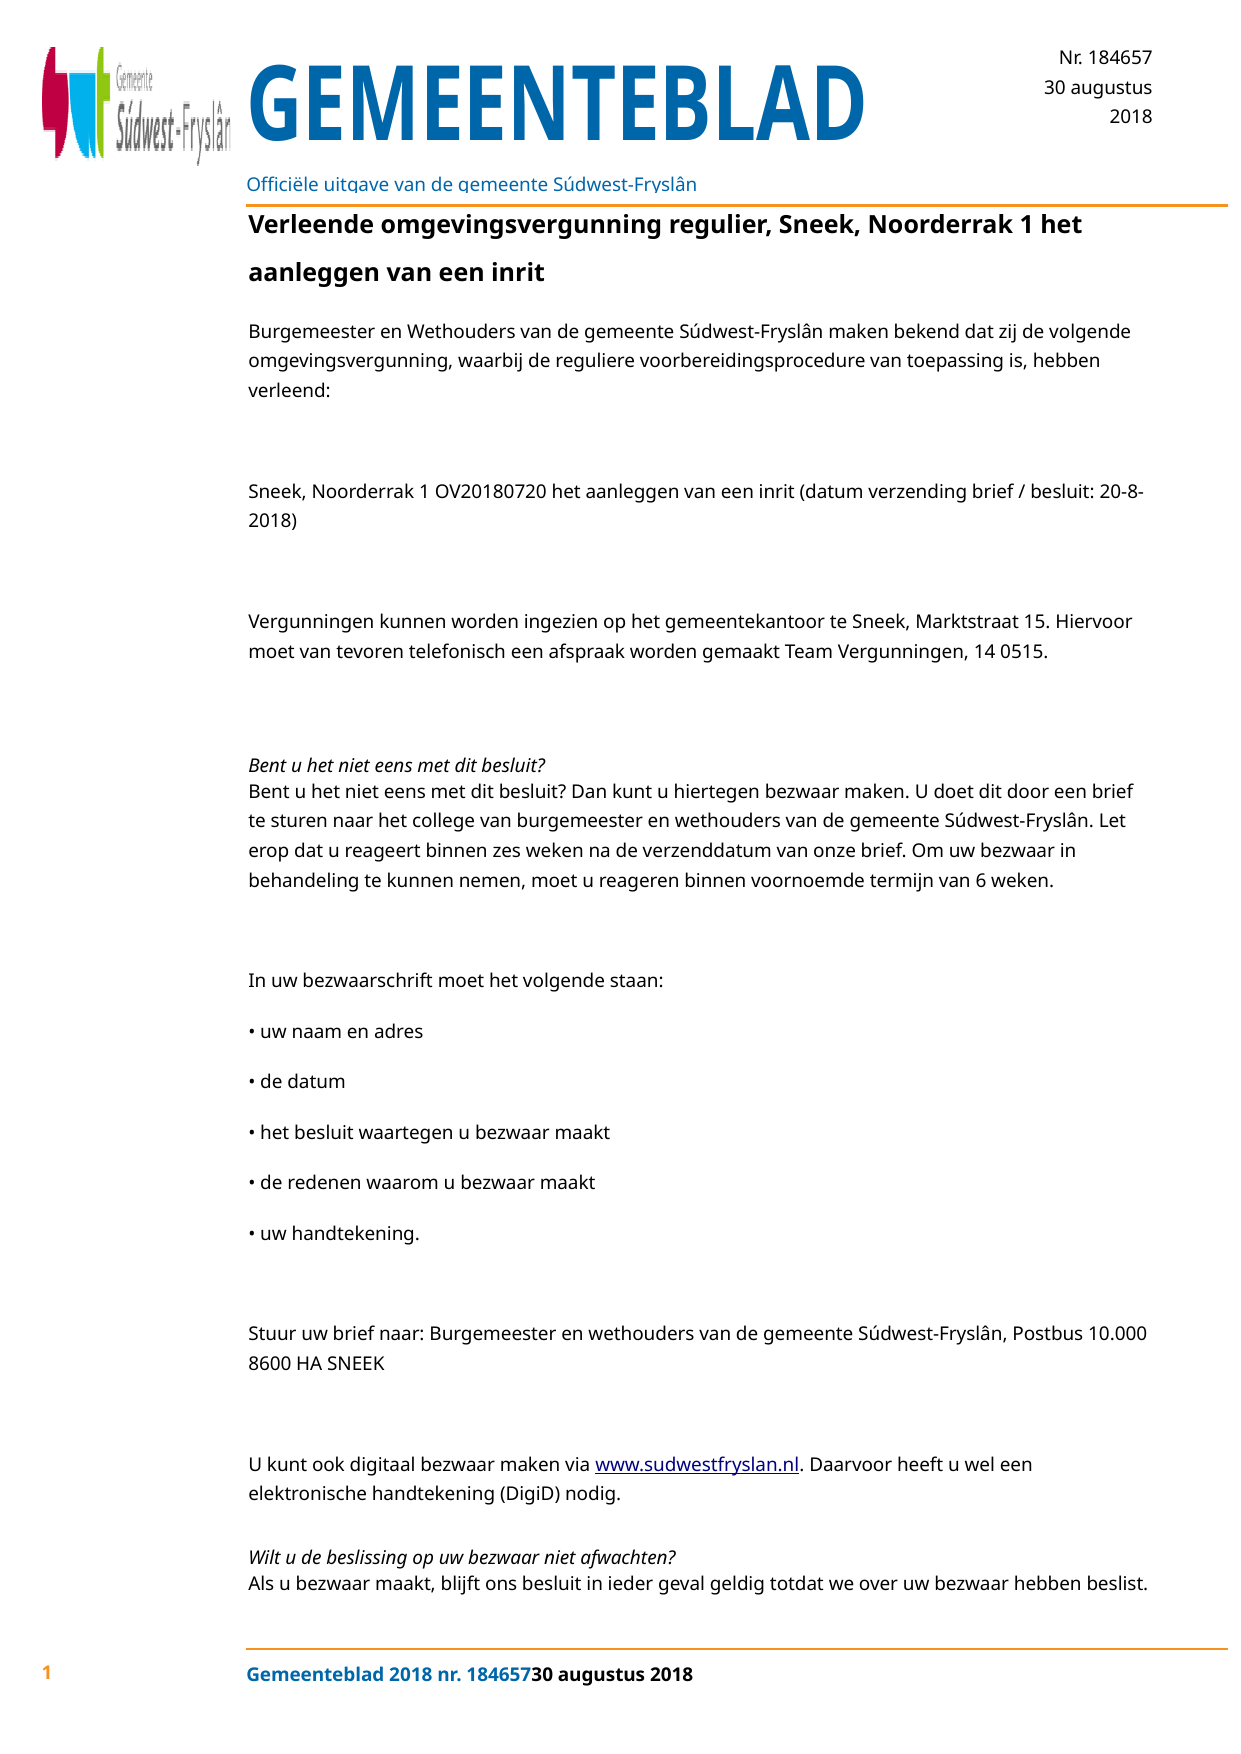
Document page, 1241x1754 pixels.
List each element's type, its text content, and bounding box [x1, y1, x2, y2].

text Burgemeester en Wethouders van de gemeente Súdwest-Fryslân maken bekend dat zij de volgende omgevingsvergunning, waarbij de reguliere voorbereidingsprocedure van toepassing is, hebben verleend: [248, 318, 1152, 403]
text Stuur uw brief naar: Burgemeester en wethouders van de gemeente Súdwest-Fryslân, Postbus 10.000 8600 HA SNEEK [248, 1321, 1152, 1376]
text Sneek, Noorderrak 1 OV20180720 het aanleggen van een inrit (datum verzending brief / besluit: 20-8-2018) [248, 478, 1152, 533]
text U kunt ook digitaal bezwaar maken via www.sudwestfryslan.nl. Daarvoor heeft u wel een elektronische handtekening (DigiD) nodig. [248, 1451, 1152, 1506]
text Verleende omgevingsvergunning regulier, Sneek, Noorderrak 1 het aanleggen van een inrit [248, 207, 1152, 288]
text • uw handtekening. [248, 1220, 1152, 1245]
text Vergunningen kunnen worden ingezien op het gemeentekantoor te Sneek, Marktstraat 15. Hiervoor moet van tevoren telefonisch een afspraak worden gemaakt Team Vergunningen, 14 0515. [248, 608, 1152, 664]
picture [41, 47, 231, 172]
text Wilt u de beslissing op uw bezwaar niet afwachten? [248, 1544, 1152, 1570]
text • uw naam en adres [248, 1018, 1152, 1044]
text • de datum [248, 1068, 1152, 1094]
text Bent u het niet eens met dit besluit? [248, 752, 1152, 778]
text Bent u het niet eens met dit besluit? Dan kunt u hiertegen bezwaar maken. U doet dit door een brief te sturen naar het college van burgemeester en wethouders van de gemeente Súdwest-Fryslân. Let erop dat u reageert binnen zes weken na de verzenddatum van onze brief. Om uw bezwaar in behandeling te kunnen nemen, moet u reageren binnen voornoemde termijn van 6 weken. [248, 778, 1152, 892]
text Als u bezwaar maakt, blijft ons besluit in ieder geval geldig totdat we over uw bezwaar hebben beslist. [248, 1570, 1152, 1596]
text • de redenen waarom u bezwaar maakt [248, 1169, 1152, 1195]
text In uw bezwaarschrift moet het volgende staan: [248, 968, 1152, 993]
text • het besluit waartegen u bezwaar maakt [248, 1119, 1152, 1144]
